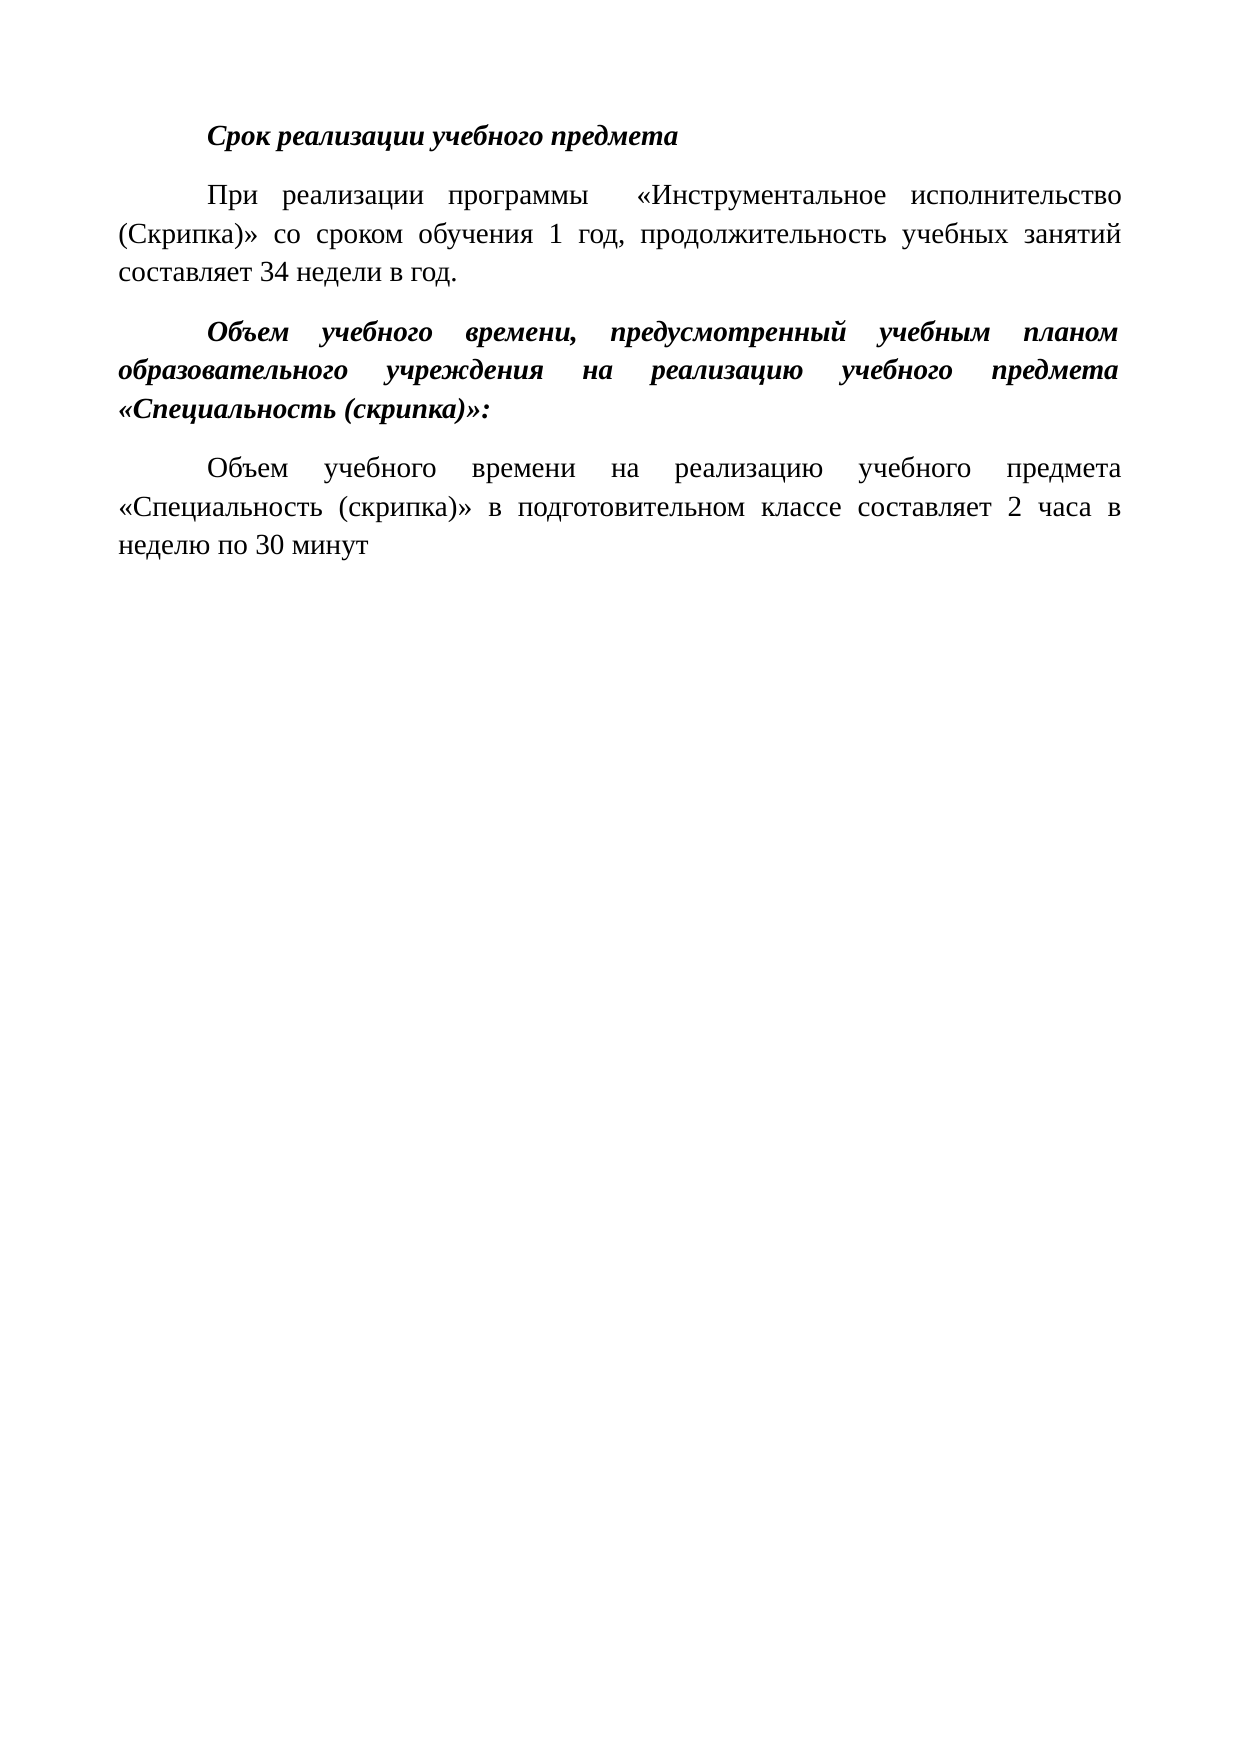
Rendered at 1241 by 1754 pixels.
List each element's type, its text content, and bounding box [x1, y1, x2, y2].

text Срок реализации учебного предмета [118, 118, 1122, 152]
text Объем учебного времени на реализацию учебного предмета «Специальность (скрипка)» в подготовительном классе составляет 2 часа в неделю по 30 минут [118, 450, 1122, 561]
text При реализации программы «Инструментальное исполнительство (Скрипка)» со сроком обучения 1 год, продолжительность учебных занятий составляет 34 недели в год. [118, 177, 1122, 288]
text Объем учебного времени, предусмотренный учебным планом образовательного учреждения на реализацию учебного предмета «Специальность (скрипка)»: [118, 314, 1122, 424]
